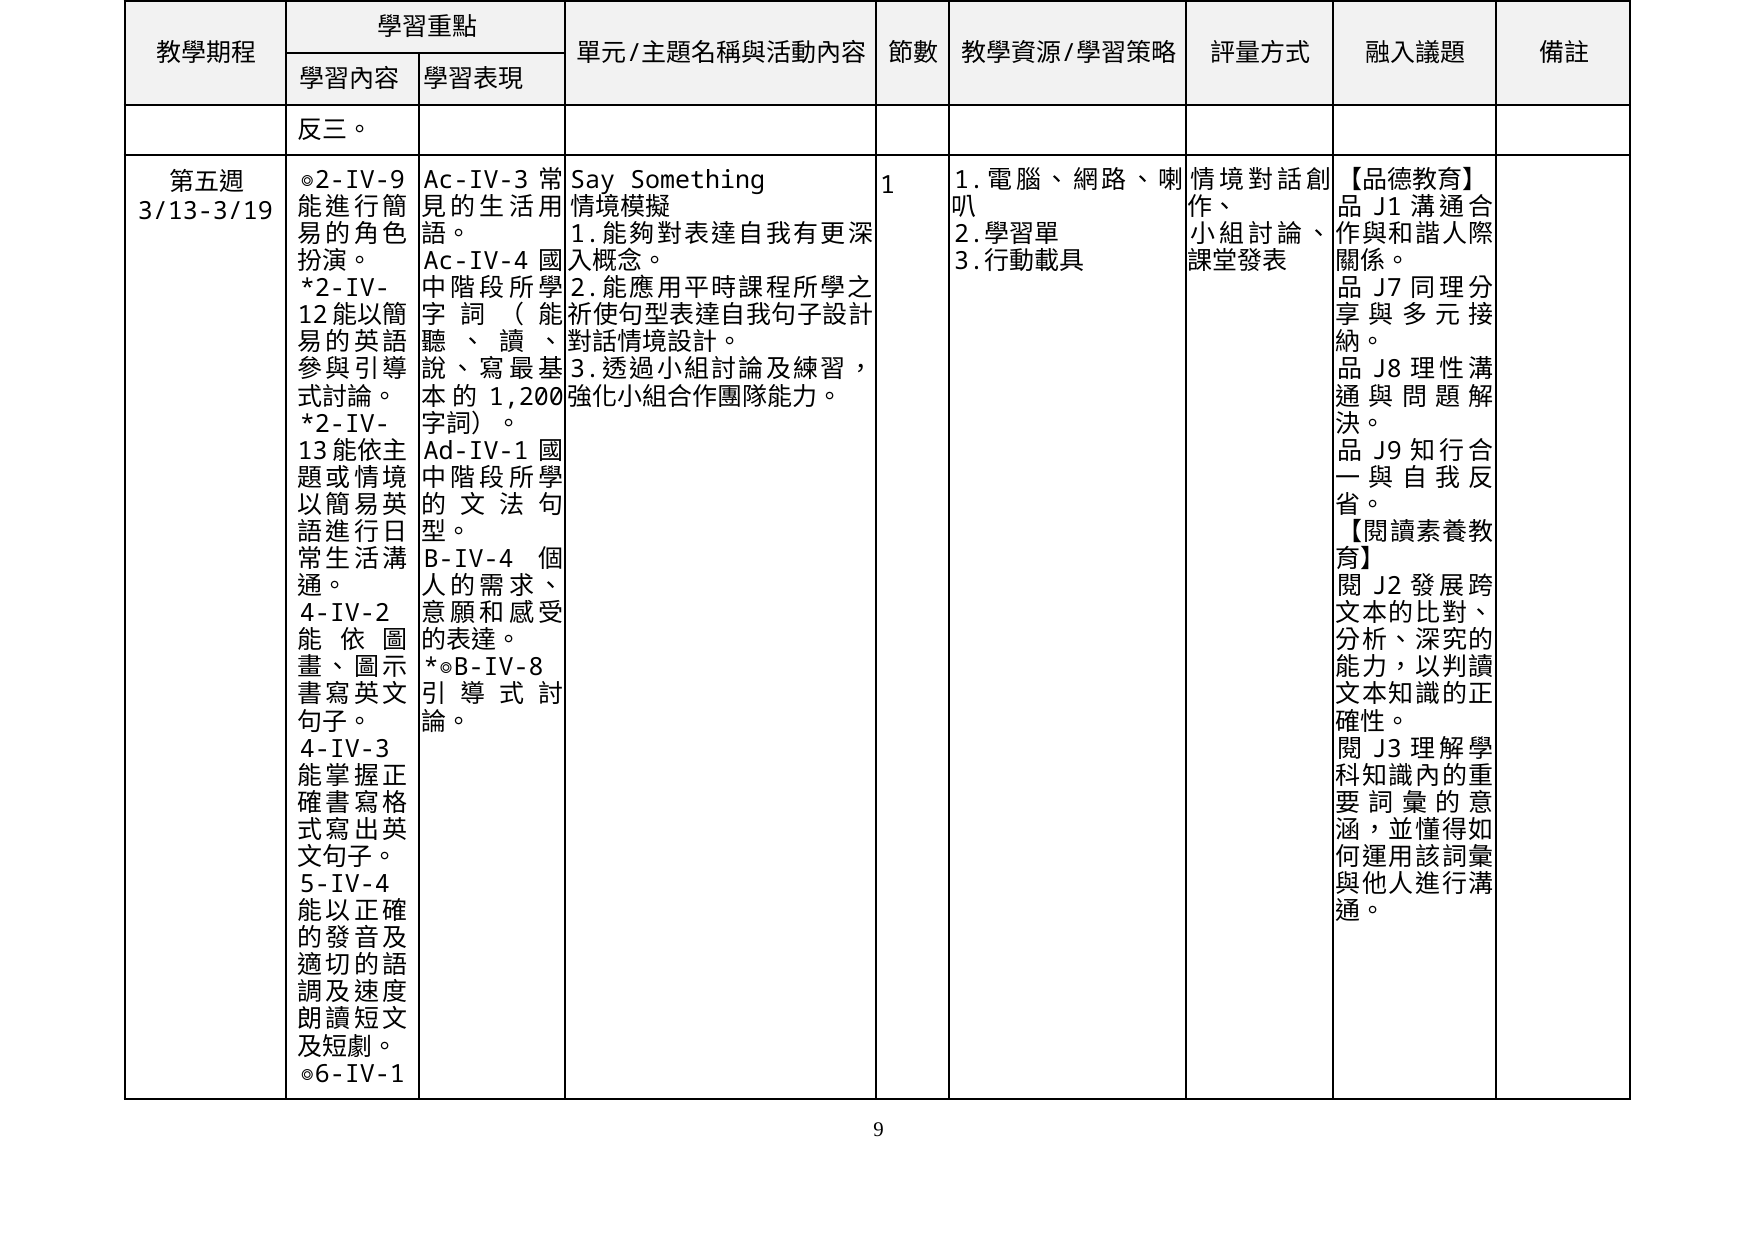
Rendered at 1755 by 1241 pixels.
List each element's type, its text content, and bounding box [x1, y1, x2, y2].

table_cell ◎2-IV-9能進行簡易的角色扮演。 *2-IV-12能以簡易的英語參與引導式討論。 *2-IV-13能依主題或情境以簡易英語進行日常生活溝通。 4-IV-2能依圖畫、圖示書寫英文句子。 4-IV-3能掌握正確書寫格式寫出英文句子。 5-IV-4能以正確的發音及適切的語調及速度朗讀短文及短劇。 ◎6-IV-1 [287, 156, 418, 1098]
table_cell [1497, 156, 1629, 1098]
table_cell 反三。 [287, 106, 418, 154]
table_cell [877, 106, 948, 154]
table_header 教學期程 [126, 2, 285, 104]
table_cell 1 [877, 156, 948, 1098]
table_header 備註 [1497, 2, 1629, 104]
table_cell [1334, 106, 1495, 154]
table_cell 【品德教育】 品J1溝通合作與和諧人際關係。 品J7同理分享與多元接納。 品J8理性溝通與問題解決。 品J9知行合一與自我反省。 【閱讀素養教育】 閱J2發展跨文本的比對、分析、深究的能力，以判讀文本知識的正確性。 閱J3理解學科知識內的重要詞彙的意涵，並懂得如何運用該詞彙與他人進行溝通。 [1334, 156, 1495, 1098]
table_cell [420, 106, 564, 154]
table_header 單元/主題名稱與活動內容 [566, 2, 875, 104]
table_cell [126, 106, 285, 154]
table_cell [566, 106, 875, 154]
table_cell [950, 106, 1185, 154]
table_cell 第五週3/13-3/19 [126, 156, 285, 1098]
table_cell 1.電腦、網路、喇叭 2.學習單 3.行動載具 [950, 156, 1185, 1098]
table_cell Say Something 情境模擬 1.能夠對表達自我有更深入概念。 2.能應用平時課程所學之祈使句型表達自我句子設計對話情境設計。 3.透過小組討論及練習，強化小組合作團隊能力。 [566, 156, 875, 1098]
table_cell [1187, 106, 1332, 154]
table_cell 學習內容 [287, 54, 418, 104]
table_header 教學資源/學習策略 [950, 2, 1185, 104]
table_header 節數 [877, 2, 948, 104]
table_cell Ac-IV-3常見的生活用語。 Ac-IV-4國中階段所學字詞（能聽、讀、說、寫最基本的1,200字詞）。 Ad-IV-1國中階段所學的文法句型。 B-IV-4個人的需求、意願和感受的表達。 *◎B-IV-8引導式討論。 [420, 156, 564, 1098]
table_cell 學習表現 [420, 54, 564, 104]
table_cell 情境對話創作、 小組討論、課堂發表 [1187, 156, 1332, 1098]
table_header 評量方式 [1187, 2, 1332, 104]
table_header 學習重點 [287, 2, 564, 52]
table_header 融入議題 [1334, 2, 1495, 104]
table_cell [1497, 106, 1629, 154]
